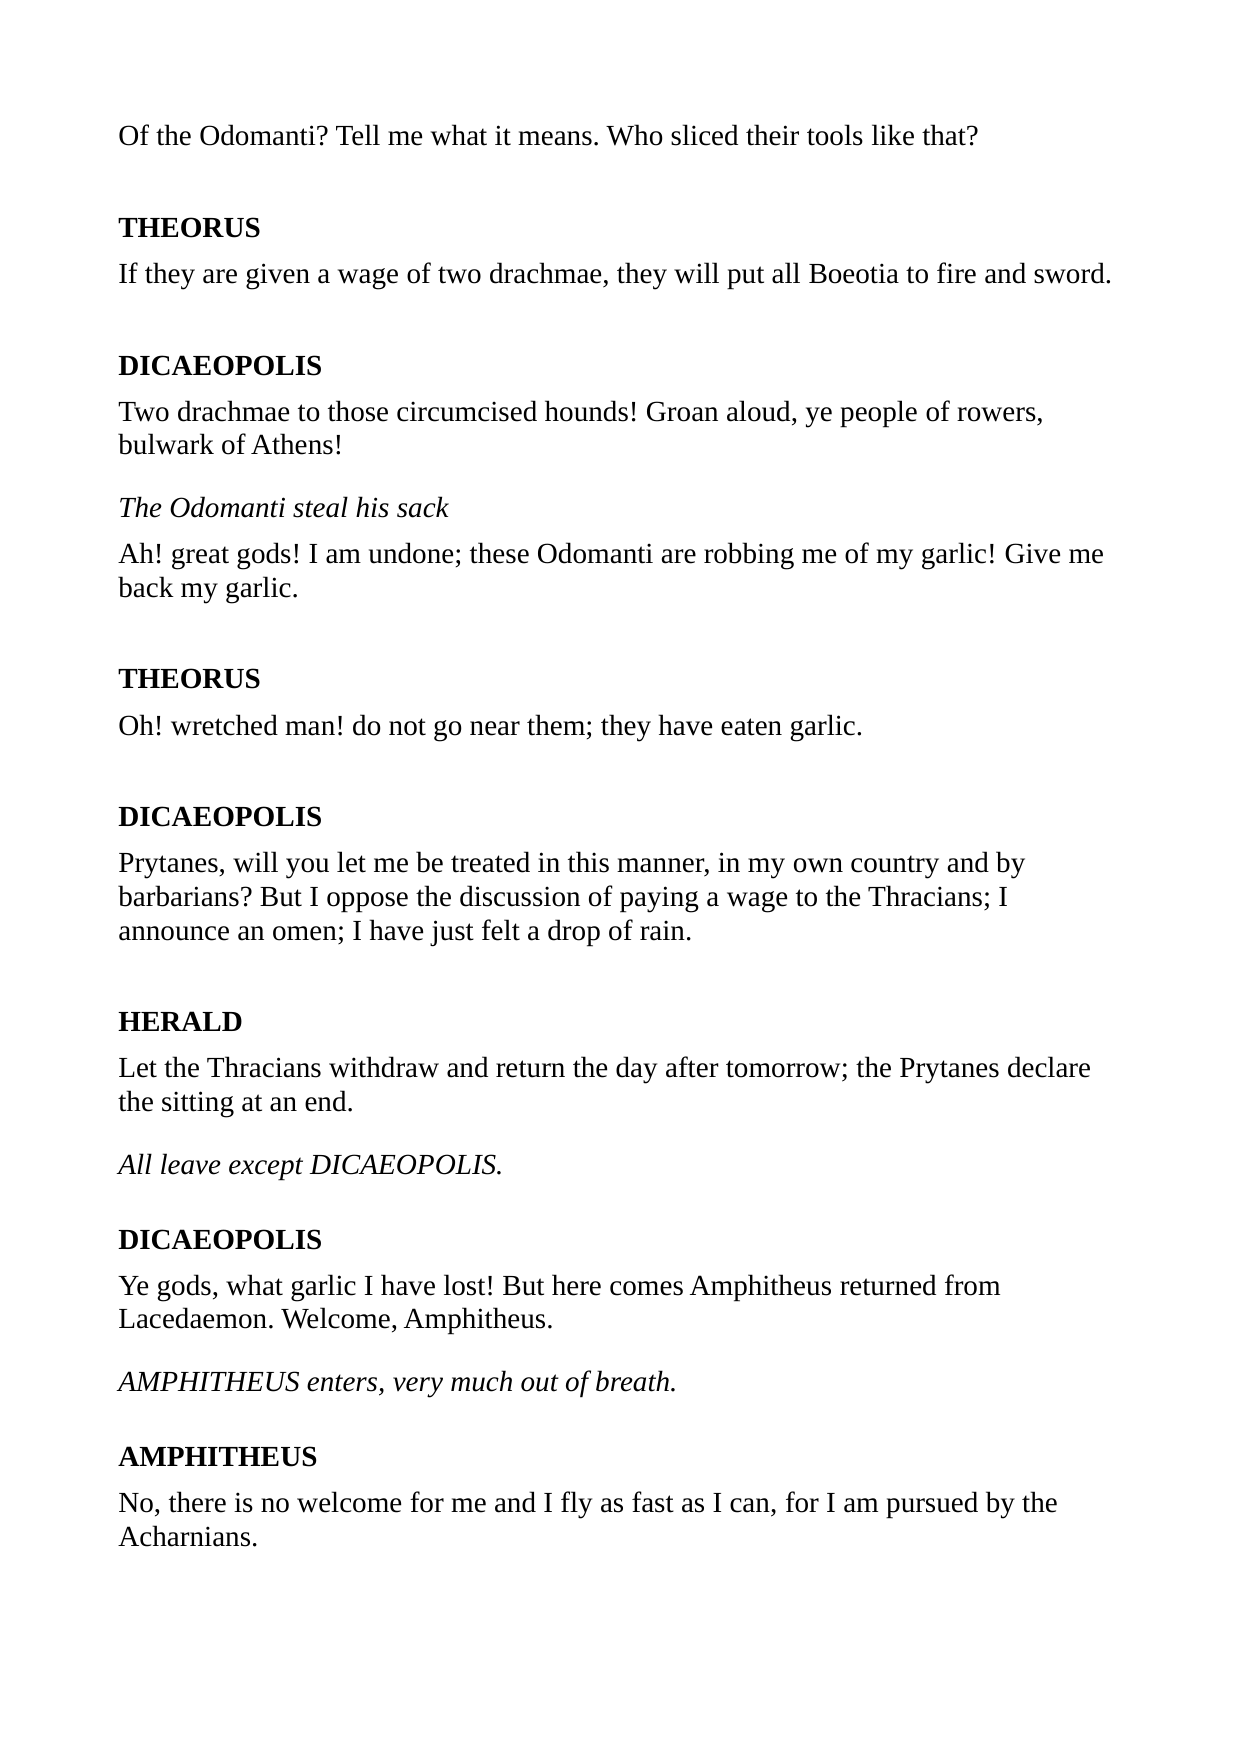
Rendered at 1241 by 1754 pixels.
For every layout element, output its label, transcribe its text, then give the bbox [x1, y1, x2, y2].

text Of the Odomanti? Tell me what it means. Who sliced their tools like that? [118, 118, 1122, 152]
text Oh! wretched man! do not go near them; they have eaten garlic. [118, 708, 1122, 741]
text If they are given a wage of two drachmae, they will put all Boeotia to fire and sword. [118, 256, 1122, 289]
text AMPHITHEUS enters, very much out of breath. [118, 1364, 1122, 1398]
text Let the Thracians withdraw and return the day after tomorrow; the Prytanes declare the sitting at an end. [118, 1050, 1122, 1117]
text Prytanes, will you let me be treated in this manner, in my own country and by barbarians? But I oppose the discussion of paying a wage to the Thracians; I announce an omen; I have just felt a drop of rain. [118, 846, 1122, 946]
text AMPHITHEUS [118, 1410, 1122, 1473]
text DICAEOPOLIS [118, 319, 1122, 381]
text THEORUS [118, 633, 1122, 695]
text HERALD [118, 976, 1122, 1038]
text Ye gods, what garlic I have lost! But here comes Amphitheus returned from Lacedaemon. Welcome, Amphitheus. [118, 1268, 1122, 1335]
text DICAEOPOLIS [118, 1193, 1122, 1255]
text Two drachmae to those circumcised hounds! Groan aloud, ye people of rowers, bulwark of Athens! [118, 394, 1122, 461]
text THEORUS [118, 181, 1122, 243]
text DICAEOPOLIS [118, 771, 1122, 833]
text All leave except DICAEOPOLIS. [118, 1147, 1122, 1181]
text Ah! great gods! I am undone; these Odomanti are robbing me of my garlic! Give me back my garlic. [118, 536, 1122, 603]
text No, there is no welcome for me and I fly as fast as I can, for I am pursued by the Acharnians. [118, 1485, 1122, 1552]
text The Odomanti steal his sack [118, 490, 1122, 524]
